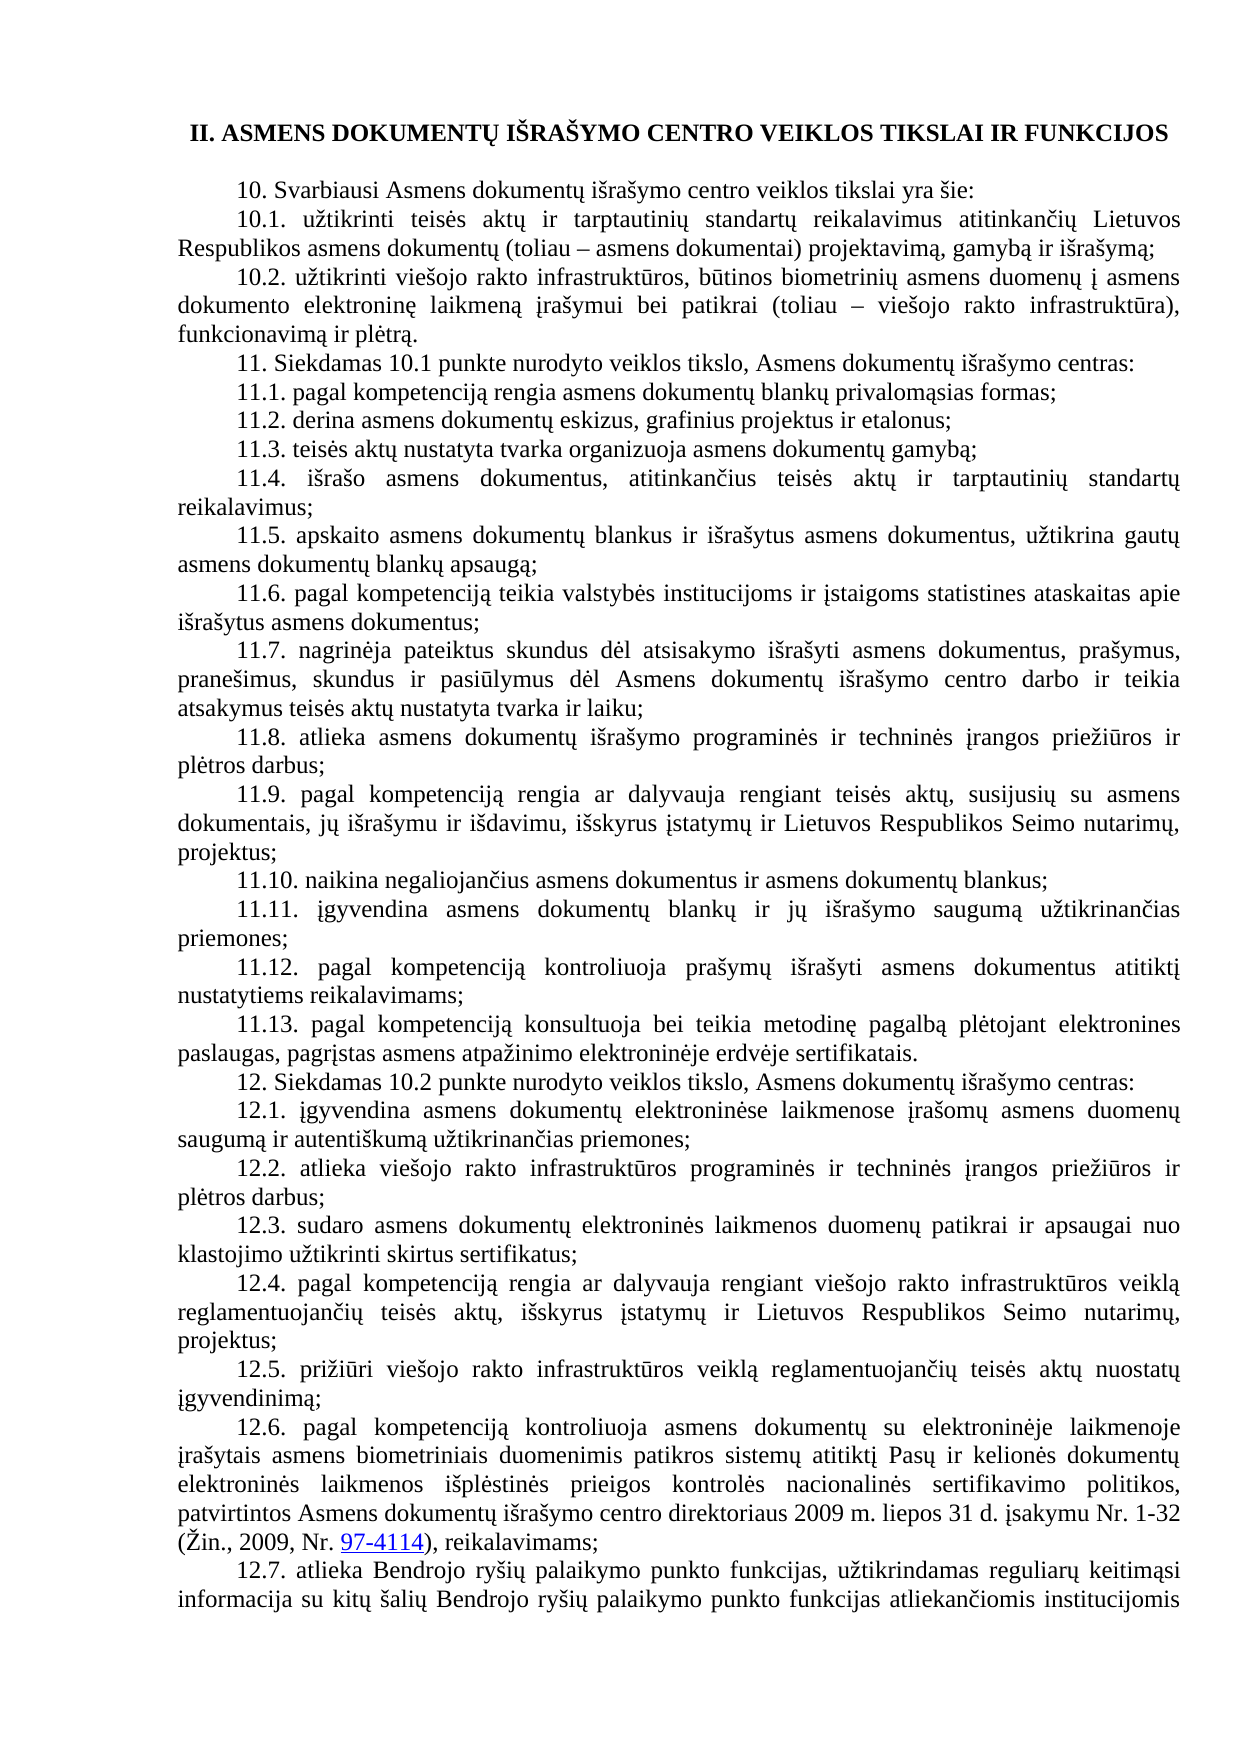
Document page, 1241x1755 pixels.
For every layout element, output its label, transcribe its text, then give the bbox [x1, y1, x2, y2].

text 10.2. užtikrinti viešojo rakto infrastruktūros, būtinos biometrinių asmens duomenų į asmens dokumento elektroninę laikmeną įrašymui bei patikrai (toliau – viešojo rakto infrastruktūra), funkcionavimą ir plėtrą. [177, 262, 1181, 348]
text II. ASMENS DOKUMENTŲ IŠRAŠYMO CENTRO VEIKLOS TIKSLAI IR FUNKCIJOS [177, 118, 1181, 147]
text 12.3. sudaro asmens dokumentų elektroninės laikmenos duomenų patikrai ir apsaugai nuo klastojimo užtikrinti skirtus sertifikatus; [177, 1211, 1181, 1268]
text 11.10. naikina negaliojančius asmens dokumentus ir asmens dokumentų blankus; [177, 866, 1181, 894]
text 12. Siekdamas 10.2 punkte nurodyto veiklos tikslo, Asmens dokumentų išrašymo centras: [177, 1067, 1181, 1096]
text 11.3. teisės aktų nustatyta tvarka organizuoja asmens dokumentų gamybą; [177, 434, 1181, 463]
text 12.6. pagal kompetenciją kontroliuoja asmens dokumentų su elektroninėje laikmenoje įrašytais asmens biometriniais duomenimis patikros sistemų atitiktį Pasų ir kelionės dokumentų elektroninės laikmenos išplėstinės prieigos kontrolės nacionalinės sertifikavimo politikos, patvirtintos Asmens dokumentų išrašymo centro direktoriaus 2009 m. liepos 31 d. įsakymu Nr. 1-32 (Žin., 2009, Nr. 97-4114), reikalavimams; [177, 1412, 1181, 1556]
text 11.12. pagal kompetenciją kontroliuoja prašymų išrašyti asmens dokumentus atitiktį nustatytiems reikalavimams; [177, 952, 1181, 1009]
text 11.7. nagrinėja pateiktus skundus dėl atsisakymo išrašyti asmens dokumentus, prašymus, pranešimus, skundus ir pasiūlymus dėl Asmens dokumentų išrašymo centro darbo ir teikia atsakymus teisės aktų nustatyta tvarka ir laiku; [177, 636, 1181, 722]
text 11. Siekdamas 10.1 punkte nurodyto veiklos tikslo, Asmens dokumentų išrašymo centras: [177, 348, 1181, 377]
text 11.1. pagal kompetenciją rengia asmens dokumentų blankų privalomąsias formas; [177, 377, 1181, 406]
text 12.5. prižiūri viešojo rakto infrastruktūros veiklą reglamentuojančių teisės aktų nuostatų įgyvendinimą; [177, 1354, 1181, 1412]
text 11.2. derina asmens dokumentų eskizus, grafinius projektus ir etalonus; [177, 406, 1181, 434]
text 11.6. pagal kompetenciją teikia valstybės institucijoms ir įstaigoms statistines ataskaitas apie išrašytus asmens dokumentus; [177, 578, 1181, 636]
text 11.13. pagal kompetenciją konsultuoja bei teikia metodinę pagalbą plėtojant elektronines paslaugas, pagrįstas asmens atpažinimo elektroninėje erdvėje sertifikatais. [177, 1009, 1181, 1067]
text 11.4. išrašo asmens dokumentus, atitinkančius teisės aktų ir tarptautinių standartų reikalavimus; [177, 463, 1181, 521]
text 12.2. atlieka viešojo rakto infrastruktūros programinės ir techninės įrangos priežiūros ir plėtros darbus; [177, 1153, 1181, 1211]
text 11.8. atlieka asmens dokumentų išrašymo programinės ir techninės įrangos priežiūros ir plėtros darbus; [177, 722, 1181, 779]
text 10.1. užtikrinti teisės aktų ir tarptautinių standartų reikalavimus atitinkančių Lietuvos Respublikos asmens dokumentų (toliau – asmens dokumentai) projektavimą, gamybą ir išrašymą; [177, 204, 1181, 262]
text 10. Svarbiausi Asmens dokumentų išrašymo centro veiklos tikslai yra šie: [177, 176, 1181, 204]
text 12.1. įgyvendina asmens dokumentų elektroninėse laikmenose įrašomų asmens duomenų saugumą ir autentiškumą užtikrinančias priemones; [177, 1096, 1181, 1153]
text 12.7. atlieka Bendrojo ryšių palaikymo punkto funkcijas, užtikrindamas reguliarų keitimąsi informacija su kitų šalių Bendrojo ryšių palaikymo punkto funkcijas atliekančiomis institucijomis [177, 1556, 1181, 1613]
text 11.11. įgyvendina asmens dokumentų blankų ir jų išrašymo saugumą užtikrinančias priemones; [177, 894, 1181, 952]
text 11.5. apskaito asmens dokumentų blankus ir išrašytus asmens dokumentus, užtikrina gautų asmens dokumentų blankų apsaugą; [177, 521, 1181, 578]
text 12.4. pagal kompetenciją rengia ar dalyvauja rengiant viešojo rakto infrastruktūros veiklą reglamentuojančių teisės aktų, išskyrus įstatymų ir Lietuvos Respublikos Seimo nutarimų, projektus; [177, 1268, 1181, 1354]
text 11.9. pagal kompetenciją rengia ar dalyvauja rengiant teisės aktų, susijusių su asmens dokumentais, jų išrašymu ir išdavimu, išskyrus įstatymų ir Lietuvos Respublikos Seimo nutarimų, projektus; [177, 779, 1181, 866]
